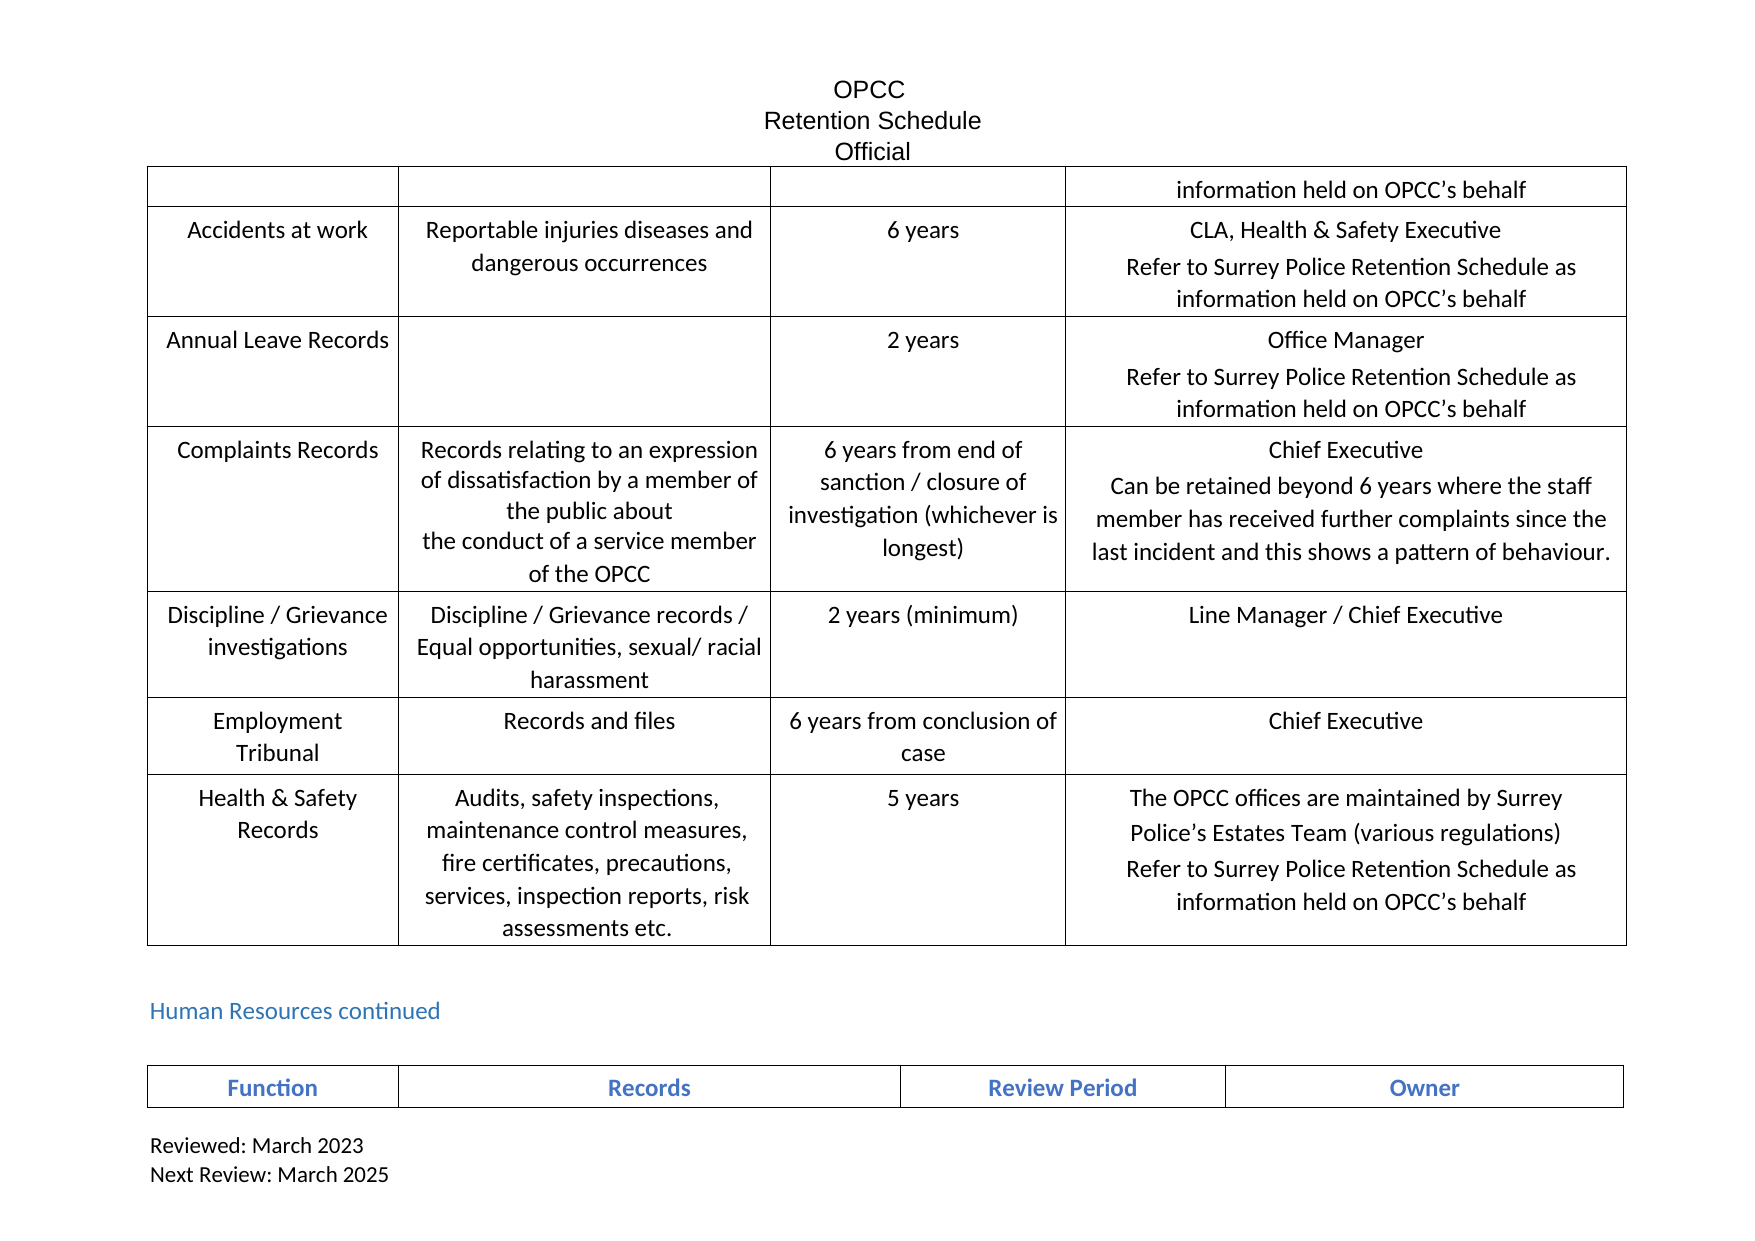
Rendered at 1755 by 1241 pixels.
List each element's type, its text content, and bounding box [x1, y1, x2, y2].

table_cell 6 years from conclusion of case [771, 698, 1065, 774]
table_cell 2 years (minimum) [771, 592, 1065, 697]
table_cell [399, 317, 770, 426]
table_header Records [399, 1066, 900, 1107]
table_cell Office Manager Refer to Surrey Police Retention Schedule as information held on OPCC’s behalf [1066, 317, 1626, 426]
table_cell Complaints Records [148, 427, 398, 591]
table_cell Reportable injuries diseases and dangerous occurrences [399, 207, 770, 316]
table_cell 6 years from end of sanction / closure of investigation (whichever is longest) [771, 427, 1065, 591]
table_cell Annual Leave Records [148, 317, 398, 426]
table_cell Discipline / Grievance records / Equal opportunities, sexual/ racial harassment [399, 592, 770, 697]
table_header Function [148, 1066, 398, 1107]
table_header Review Period [901, 1066, 1225, 1107]
table_cell Discipline / Grievance investigations [148, 592, 398, 697]
table_cell [771, 167, 1065, 206]
table_cell 2 years [771, 317, 1065, 426]
table_cell 6 years [771, 207, 1065, 316]
table_cell [399, 167, 770, 206]
table_cell Employment Tribunal [148, 698, 398, 774]
table_cell Chief Executive [1066, 698, 1626, 774]
table_cell information held on OPCC’s behalf [1066, 167, 1626, 206]
table_cell 5 years [771, 775, 1065, 945]
table_cell [148, 167, 398, 206]
table_cell Health & Safety Records [148, 775, 398, 945]
table_cell Audits, safety inspections, maintenance control measures, fire certificates, precautions, services, inspection reports, risk assessments etc. [399, 775, 770, 945]
table_cell The OPCC offices are maintained by Surrey Police’s Estates Team (various regulations) Refer to Surrey Police Retention Schedule as information held on OPCC’s behalf [1066, 775, 1626, 945]
table_header Owner [1226, 1066, 1623, 1107]
table_cell Line Manager / Chief Executive [1066, 592, 1626, 697]
table_cell Accidents at work [148, 207, 398, 316]
table_cell Records relating to an expression of dissatisfaction by a member of the public about the conduct of a service member of the OPCC [399, 427, 770, 591]
table_cell CLA, Health & Safety Executive Refer to Surrey Police Retention Schedule as information held on OPCC’s behalf [1066, 207, 1626, 316]
text Human Resources continued [149, 995, 941, 1026]
table_cell Chief Executive Can be retained beyond 6 years where the staff member has received further complaints since the last incident and this shows a pattern of behaviour. [1066, 427, 1626, 591]
table_cell Records and files [399, 698, 770, 774]
